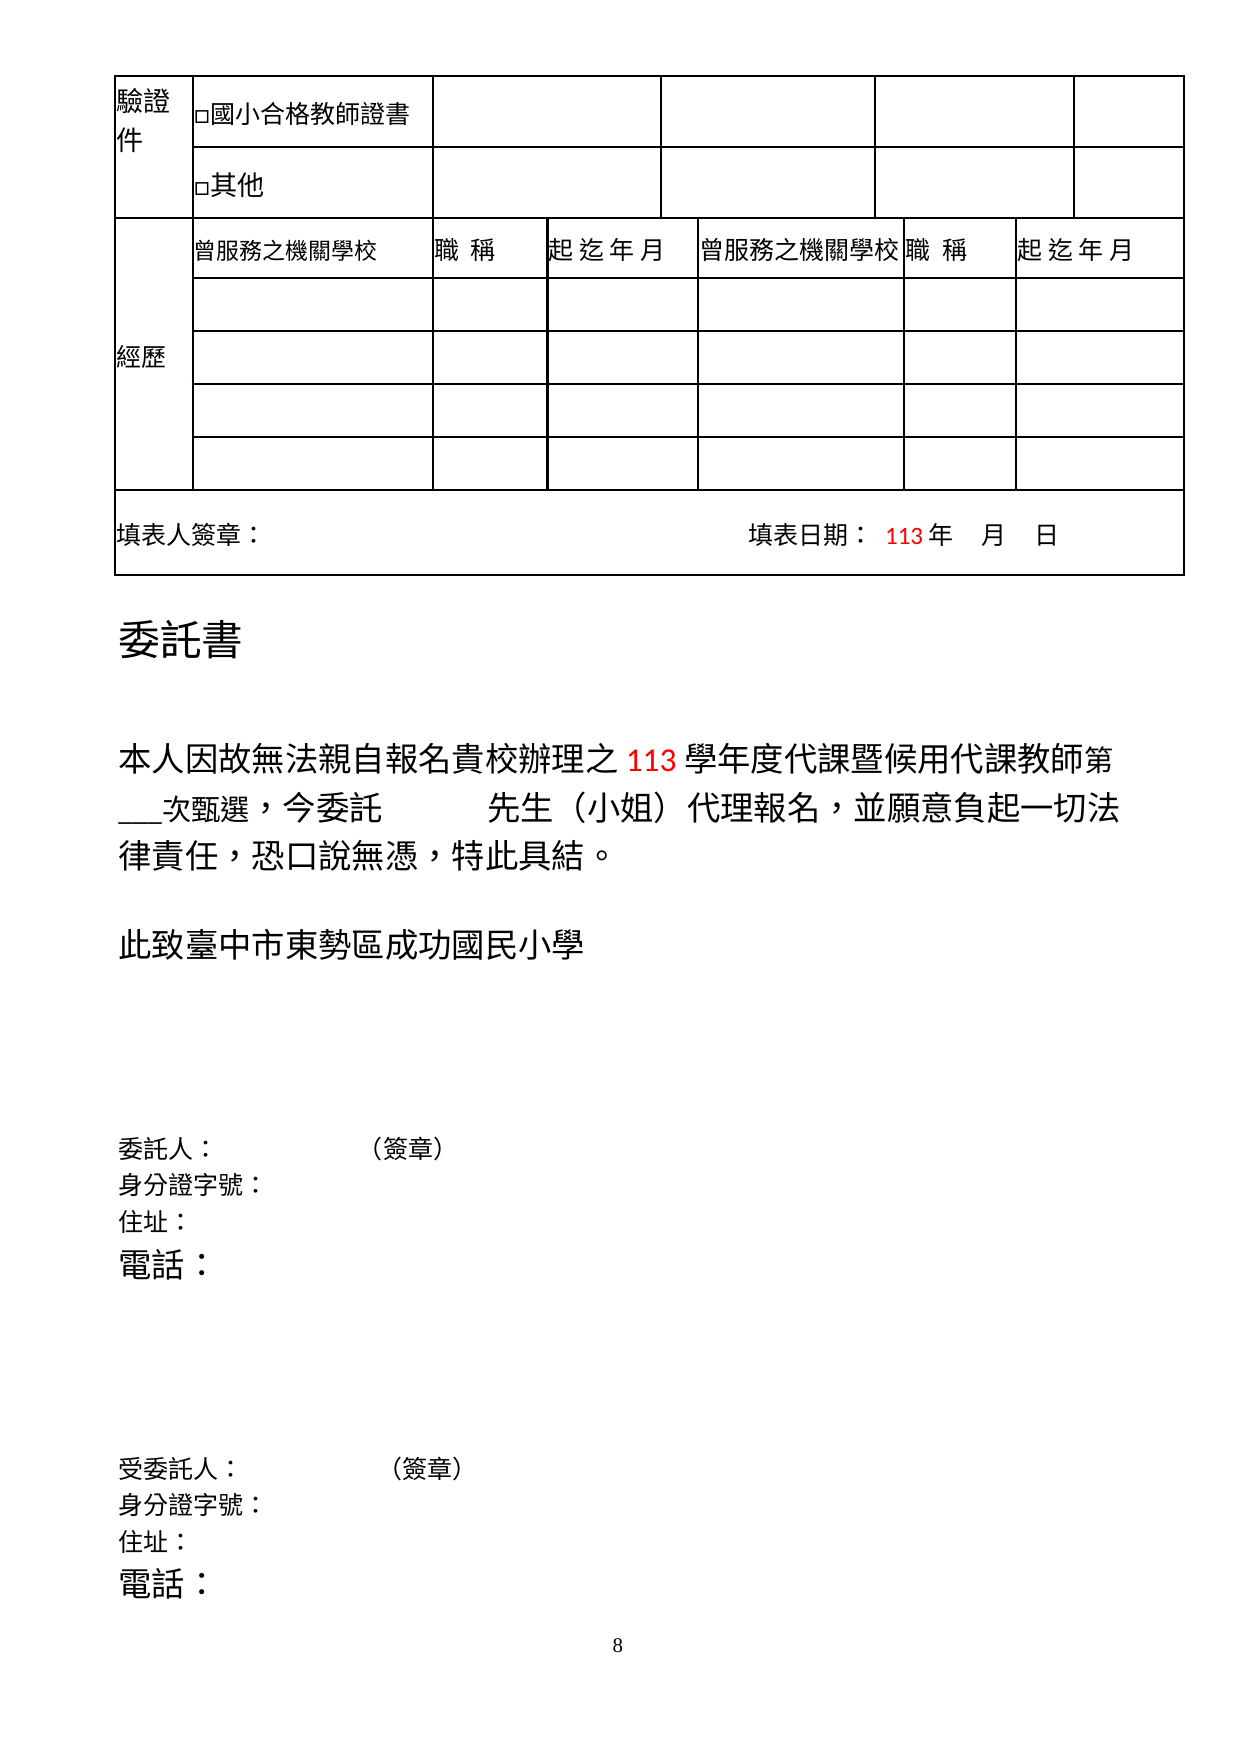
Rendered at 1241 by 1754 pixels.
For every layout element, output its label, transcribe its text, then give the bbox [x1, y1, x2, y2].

table_cell [662, 148, 874, 217]
table_cell [699, 279, 903, 330]
text 住址： [118, 1522, 1122, 1558]
table_cell 填表人簽章： 填表日期： 113 年 月 日 [116, 491, 1183, 574]
table_cell □其他 [194, 148, 432, 217]
table_cell 經歷 [116, 219, 192, 489]
table_cell [194, 385, 432, 436]
text 住址： [118, 1202, 1122, 1238]
table_cell 職 稱 [905, 219, 1015, 277]
text 本人因故無法親自報名貴校辦理之 113 學年度代課暨候用代課教師第___次甄選，今委託 先生（小姐）代理報名，並願意負起一切法律責任，恐口說無憑，特此具結。 [118, 733, 1122, 878]
table_cell [905, 279, 1015, 330]
table_cell [876, 148, 1073, 217]
table_cell [549, 385, 697, 436]
table_cell 職 稱 [434, 219, 546, 277]
table_cell [194, 279, 432, 330]
text 電話： [118, 1558, 1122, 1606]
table_cell [194, 332, 432, 383]
table_cell □國小合格教師證書 [194, 77, 432, 146]
table_cell [1075, 148, 1183, 217]
table_cell [434, 148, 660, 217]
table_cell [434, 438, 546, 489]
table_cell [662, 77, 874, 146]
table_cell 曾服務之機關學校 [194, 219, 432, 277]
text 身分證字號： [118, 1486, 1122, 1522]
table_cell [699, 438, 903, 489]
table_cell [549, 438, 697, 489]
table_cell [434, 385, 546, 436]
table_cell [434, 332, 546, 383]
table_cell [905, 332, 1015, 383]
text 電話： [118, 1238, 1122, 1287]
table_cell [905, 438, 1015, 489]
table_cell [699, 332, 903, 383]
table_cell [876, 77, 1073, 146]
table_cell [699, 385, 903, 436]
table_cell [194, 438, 432, 489]
table_cell 起 迄 年 月 [549, 219, 697, 277]
text 委託人： （簽章） [118, 1129, 1122, 1166]
table_cell [549, 332, 697, 383]
text 身分證字號： [118, 1166, 1122, 1202]
table_cell [549, 279, 697, 330]
text 委託書 [118, 607, 1122, 667]
table_cell [1017, 332, 1183, 383]
table_cell 驗證件 [116, 77, 192, 217]
text 此致臺中市東勢區成功國民小學 [118, 918, 1122, 967]
table_cell 起 迄 年 月 [1017, 219, 1183, 277]
table_cell [1017, 279, 1183, 330]
table_cell [434, 77, 660, 146]
table_cell [1075, 77, 1183, 146]
table_cell 曾服務之機關學校 [699, 219, 903, 277]
text 受委託人： （簽章） [118, 1449, 1122, 1486]
table_cell [1017, 438, 1183, 489]
table_cell [905, 385, 1015, 436]
table_cell [434, 279, 546, 330]
table_cell [1017, 385, 1183, 436]
